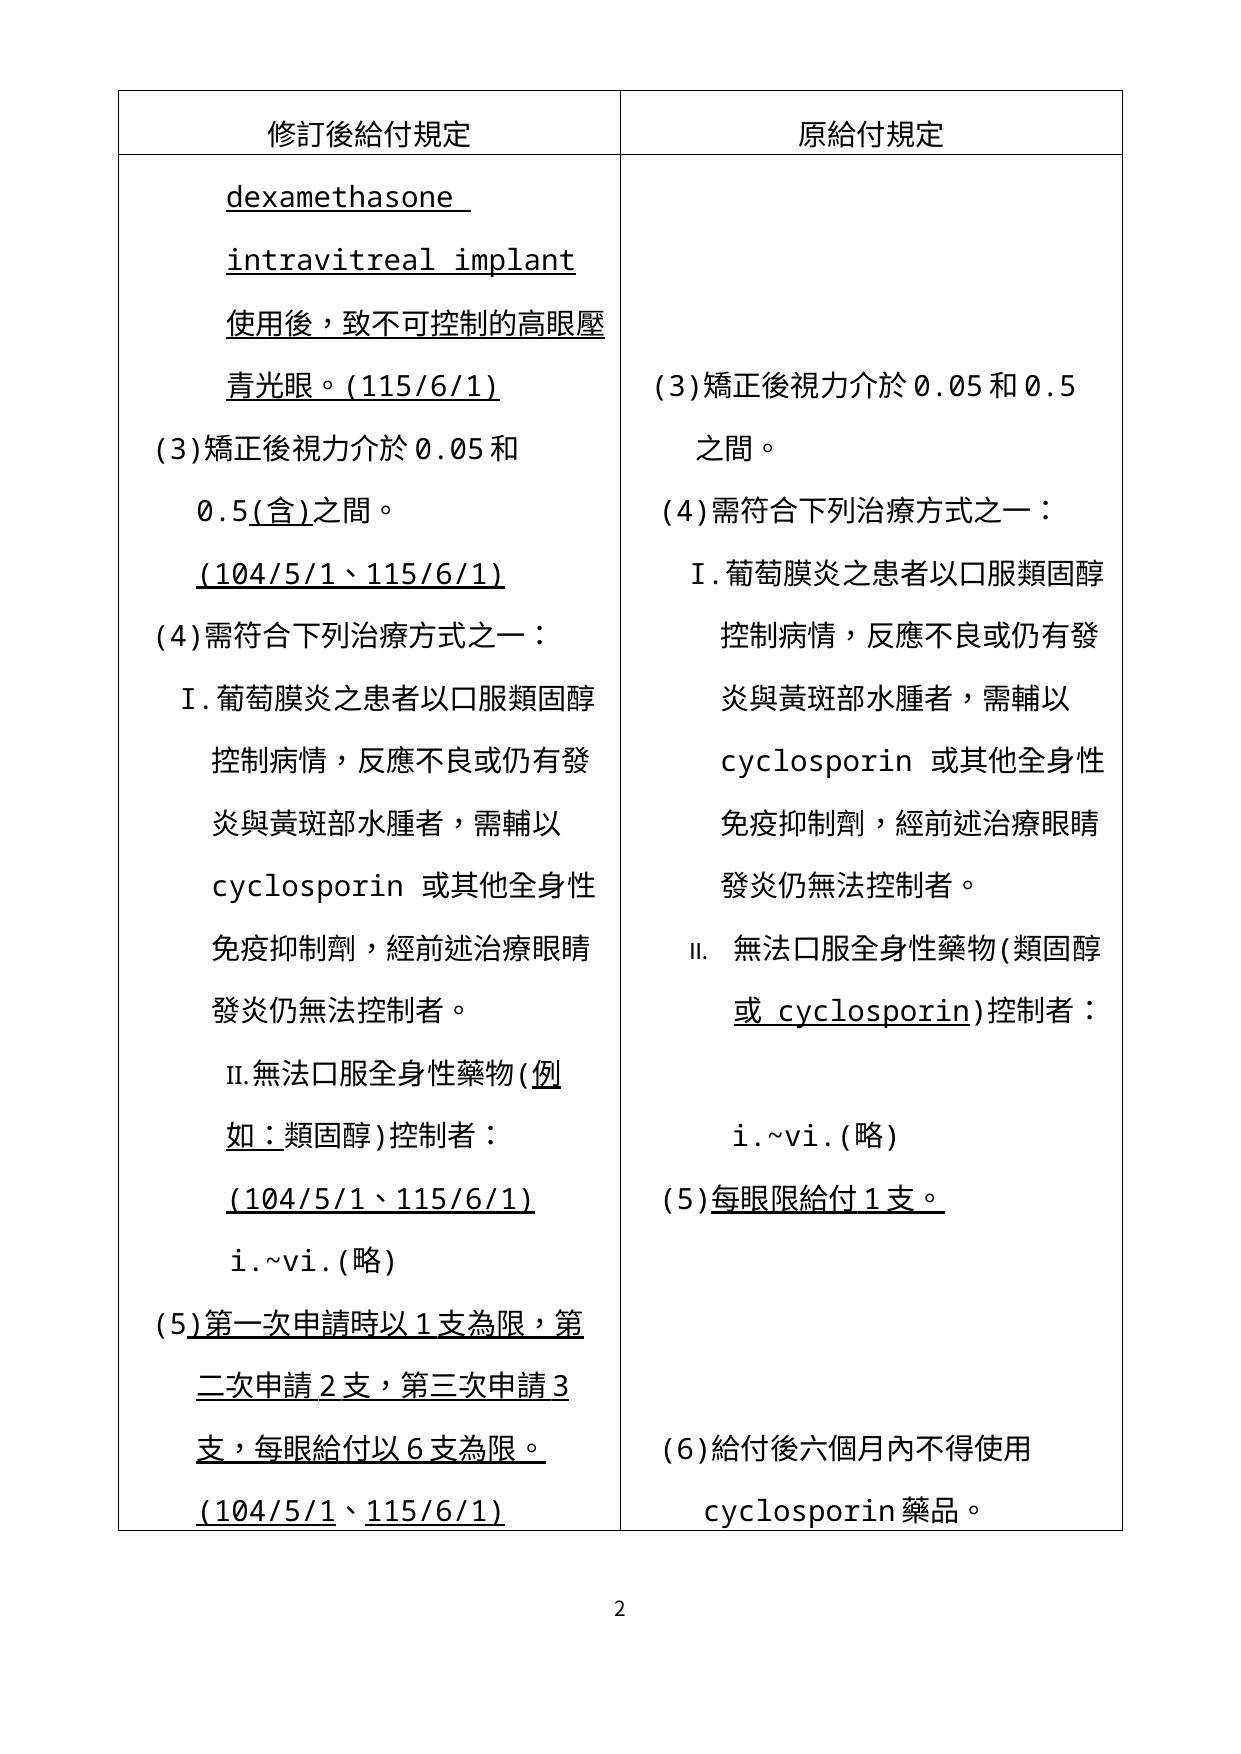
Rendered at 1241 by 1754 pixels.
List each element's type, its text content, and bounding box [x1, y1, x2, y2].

table_cell (3)矯正後視力介於0.05和0.5之間。 (4)需符合下列治療方式之一： 葡萄膜炎之患者以口服類固醇控制病情，反應不良或仍有發炎與黃斑部水腫者，需輔以cyclosporin 或其他全身性免疫抑制劑，經前述治療眼睛發炎仍無法控制者。 無法口服全身性藥物(類固醇或 cyclosporin)控制者： i.~vi.(略) (5)每眼限給付1支。 (6)給付後六個月內不得使用cyclosporin藥品。 [621, 155, 1122, 1530]
table_header 修訂後給付規定 [119, 91, 620, 154]
table_cell dexamethasone intravitreal implant使用後，致不可控制的高眼壓青光眼。(115/6/1) (3)矯正後視力介於0.05和0.5(含)之間。(104/5/1、115/6/1) (4)需符合下列治療方式之一： 葡萄膜炎之患者以口服類固醇控制病情，反應不良或仍有發炎與黃斑部水腫者，需輔以cyclosporin 或其他全身性免疫抑制劑，經前述治療眼睛發炎仍無法控制者。 無法口服全身性藥物(例如：類固醇)控制者：(104/5/1、115/6/1) i.~vi.(略) (5)第一次申請時以1支為限，第二次申請2支，第三次申請3支，每眼給付以6支為限。(104/5/1、115/6/1) [119, 155, 620, 1530]
table_header 原給付規定 [621, 91, 1122, 154]
